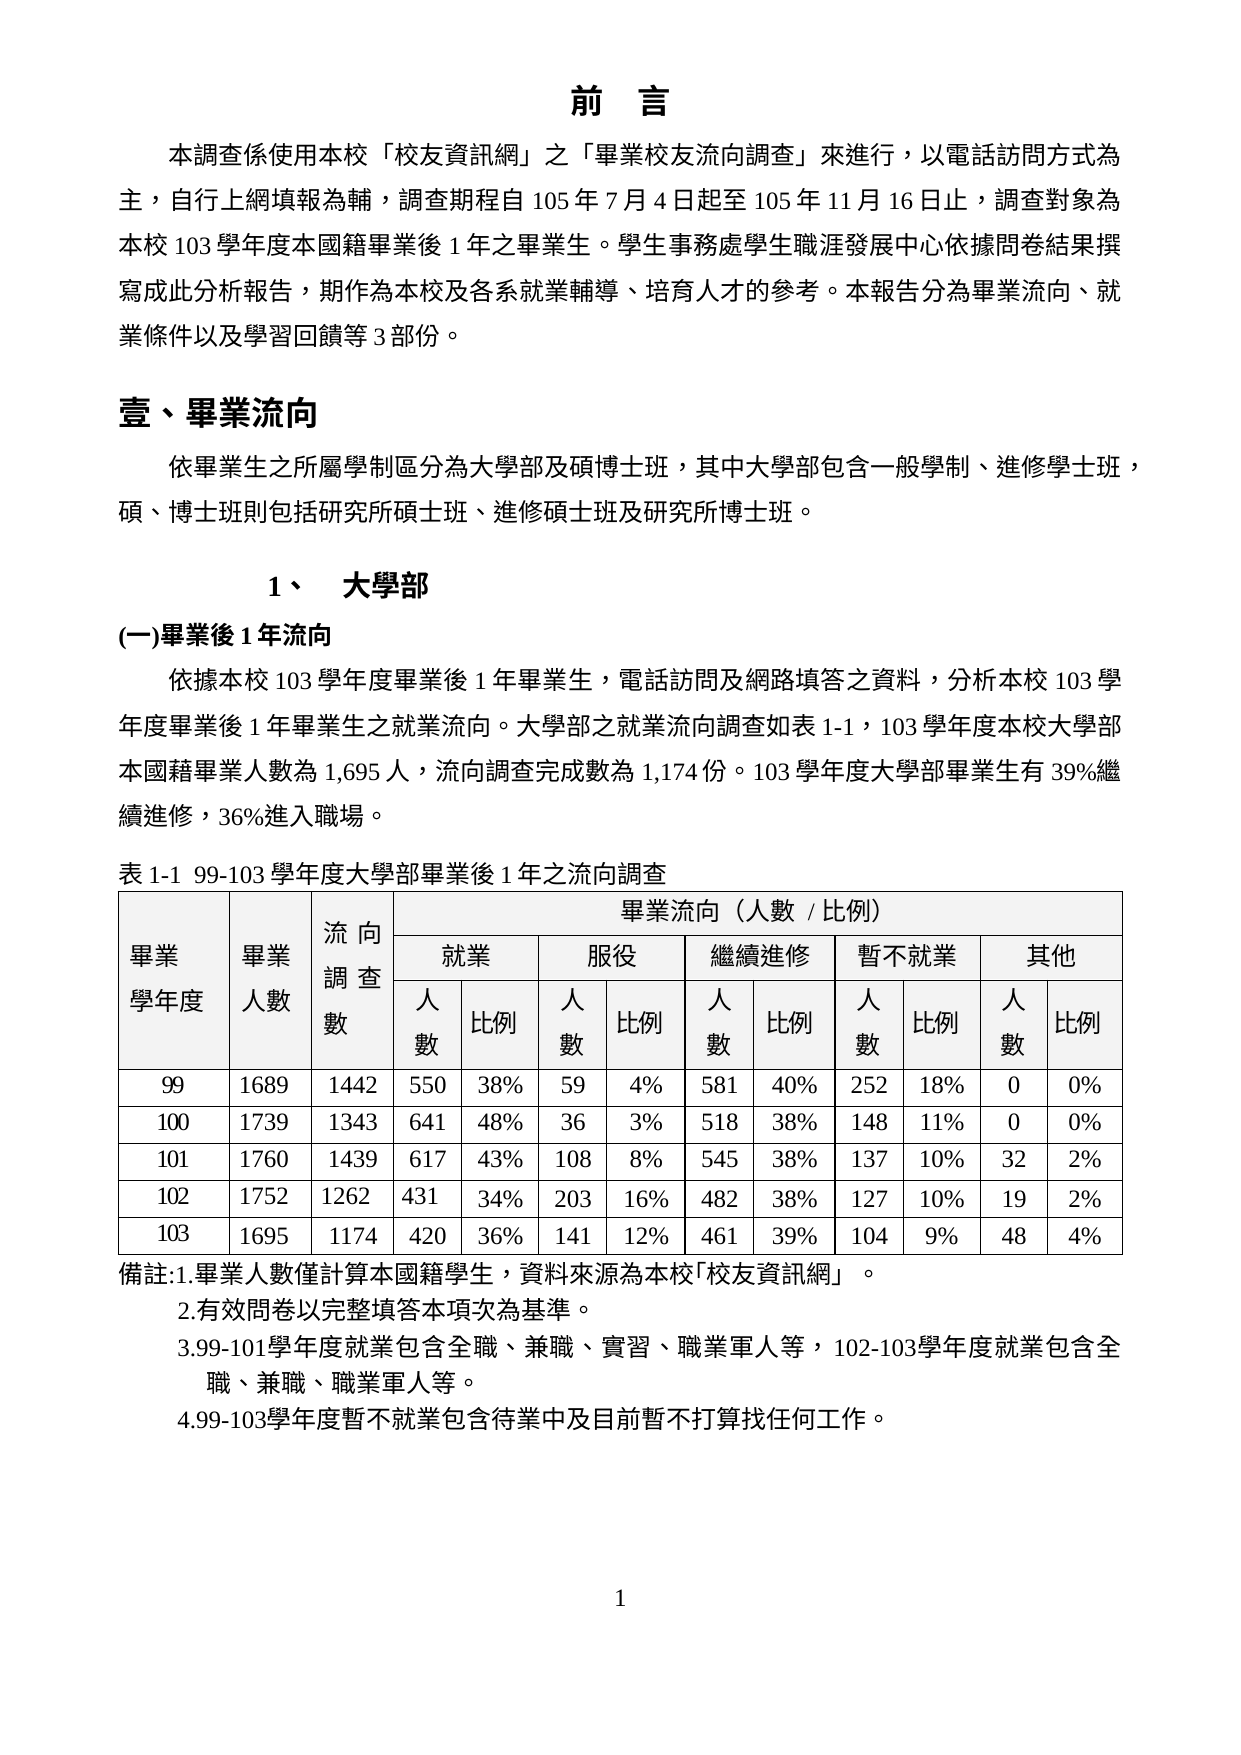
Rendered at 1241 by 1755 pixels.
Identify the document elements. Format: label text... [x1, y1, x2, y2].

table_cell 252 [836, 1070, 903, 1106]
table_cell 10% [904, 1181, 980, 1217]
text 本調查係使用本校「校友資訊網」之「畢業校友流向調查」來進行，以電話訪問方式為主，自行上網填報為輔，調查期程自105年7月4日起至105年11月16日止，調查對象為本校103學年度本國籍畢業後1年之畢業生。學生事務處學生職涯發展中心依據問卷結果撰寫成此分析報告，期作為本校及各系就業輔導、培育人才的參考。本報告分為畢業流向、就業條件以及學習回饋等3部份。 [118, 135, 1122, 353]
table_cell 545 [686, 1144, 753, 1180]
table_cell 43% [462, 1144, 538, 1180]
subtitle 壹、畢業流向 [118, 387, 1122, 435]
text 2.有效問卷以完整填答本項次為基準。 [177, 1291, 1122, 1327]
text (一)畢業後1年流向 [118, 615, 1122, 652]
text 依畢業生之所屬學制區分為大學部及碩博士班，其中大學部包含一般學制、進修學士班，碩、博士班則包括研究所碩士班、進修碩士班及研究所博士班。 [118, 447, 1122, 528]
table_cell 0 [981, 1070, 1047, 1106]
table_cell 18% [904, 1070, 980, 1106]
table_cell 101 [119, 1144, 229, 1180]
table_cell 2% [1048, 1144, 1122, 1180]
table_cell 581 [686, 1070, 753, 1106]
table_header 畢業 人數 [230, 892, 311, 1069]
table_cell 3% [607, 1107, 684, 1143]
table_cell 36 [539, 1107, 606, 1143]
table_cell 617 [394, 1144, 461, 1180]
table_cell 比例 [754, 981, 834, 1069]
table_cell 比例 [462, 981, 538, 1069]
table_cell 繼續進修 [686, 936, 834, 979]
text 前 言 [118, 75, 1122, 123]
text 依據本校103學年度畢業後1年畢業生，電話訪問及網路填答之資料，分析本校103學年度畢業後1年畢業生之就業流向。大學部之就業流向調查如表1-1，103學年度本校大學部本國藉畢業人數為1,695人，流向調查完成數為1,174份。103學年度大學部畢業生有39%繼續進修，36%進入職場。 [118, 661, 1122, 833]
table_cell 1695 [230, 1218, 311, 1253]
table_cell 108 [539, 1144, 606, 1180]
table_cell 11% [904, 1107, 980, 1143]
table_cell 38% [754, 1181, 834, 1217]
table_cell 148 [836, 1107, 903, 1143]
table_cell 141 [539, 1218, 606, 1253]
table_cell 8% [607, 1144, 684, 1180]
table_cell 1343 [312, 1107, 393, 1143]
table_cell 518 [686, 1107, 753, 1143]
table_cell 32 [981, 1144, 1047, 1180]
table_cell 641 [394, 1107, 461, 1143]
table_cell 9% [904, 1218, 980, 1253]
table_cell 0% [1048, 1107, 1122, 1143]
table_cell 34% [462, 1181, 538, 1217]
text 4.99-103學年度暫不就業包含待業中及目前暫不打算找任何工作。 [177, 1399, 1122, 1436]
table_cell 1689 [230, 1070, 311, 1106]
table_cell 1442 [312, 1070, 393, 1106]
table_cell 420 [394, 1218, 461, 1253]
table_cell 127 [836, 1181, 903, 1217]
table_header 流向調查數 [312, 892, 393, 1069]
table_cell 人數 [539, 981, 606, 1069]
table_cell 1174 [312, 1218, 393, 1253]
table_header 畢業 學年度 [119, 892, 229, 1069]
table_cell 人數 [394, 981, 461, 1069]
text 3.99-101學年度就業包含全職、兼職、實習、職業軍人等，102-103學年度就業包含全職、兼職、職業軍人等。 [177, 1327, 1122, 1399]
table_cell 38% [754, 1144, 834, 1180]
table_header 畢業流向（人數 / 比例） [394, 892, 1122, 935]
table_cell 16% [607, 1181, 684, 1217]
table_cell 102 [119, 1181, 229, 1217]
table_cell 1760 [230, 1144, 311, 1180]
list 大學部 [267, 563, 1122, 605]
table_cell 人數 [836, 981, 903, 1069]
table_cell 12% [607, 1218, 684, 1253]
table_cell 40% [754, 1070, 834, 1106]
table_cell 36% [462, 1218, 538, 1253]
table_cell 137 [836, 1144, 903, 1180]
table_cell 人數 [981, 981, 1047, 1069]
table_cell 人數 [686, 981, 753, 1069]
table_cell 103 [119, 1218, 229, 1253]
text 表1-1 99-103學年度大學部畢業後1年之流向調查 [118, 854, 1122, 891]
table_cell 19 [981, 1181, 1047, 1217]
table_cell 38% [754, 1107, 834, 1143]
table_cell 48 [981, 1218, 1047, 1253]
table_cell 100 [119, 1107, 229, 1143]
table_cell 4% [1048, 1218, 1122, 1253]
table_cell 59 [539, 1070, 606, 1106]
table_cell 比例 [904, 981, 980, 1069]
table_cell 4% [607, 1070, 684, 1106]
table_cell 1752 [230, 1181, 311, 1217]
table_cell 就業 [394, 936, 538, 979]
table_cell 其他 [981, 936, 1122, 979]
table_cell 203 [539, 1181, 606, 1217]
table_cell 10% [904, 1144, 980, 1180]
text 備註:1.畢業人數僅計算本國籍學生，資料來源為本校｢校友資訊網」。 [118, 1255, 1122, 1291]
table_cell 比例 [607, 981, 684, 1069]
table_cell 482 [686, 1181, 753, 1217]
table_cell 431 [394, 1181, 461, 1217]
table_cell 2% [1048, 1181, 1122, 1217]
table_cell 38% [462, 1070, 538, 1106]
table_cell 99 [119, 1070, 229, 1106]
table_cell 550 [394, 1070, 461, 1106]
table_cell 1262 [312, 1181, 393, 1217]
table_cell 461 [686, 1218, 753, 1253]
table_cell 1439 [312, 1144, 393, 1180]
table_cell 暫不就業 [836, 936, 980, 979]
table_cell 104 [836, 1218, 903, 1253]
table_cell 0 [981, 1107, 1047, 1143]
table_cell 0% [1048, 1070, 1122, 1106]
table_cell 39% [754, 1218, 834, 1253]
table_cell 服役 [539, 936, 684, 979]
table_cell 比例 [1048, 981, 1122, 1069]
table_cell 1739 [230, 1107, 311, 1143]
table_cell 48% [462, 1107, 538, 1143]
